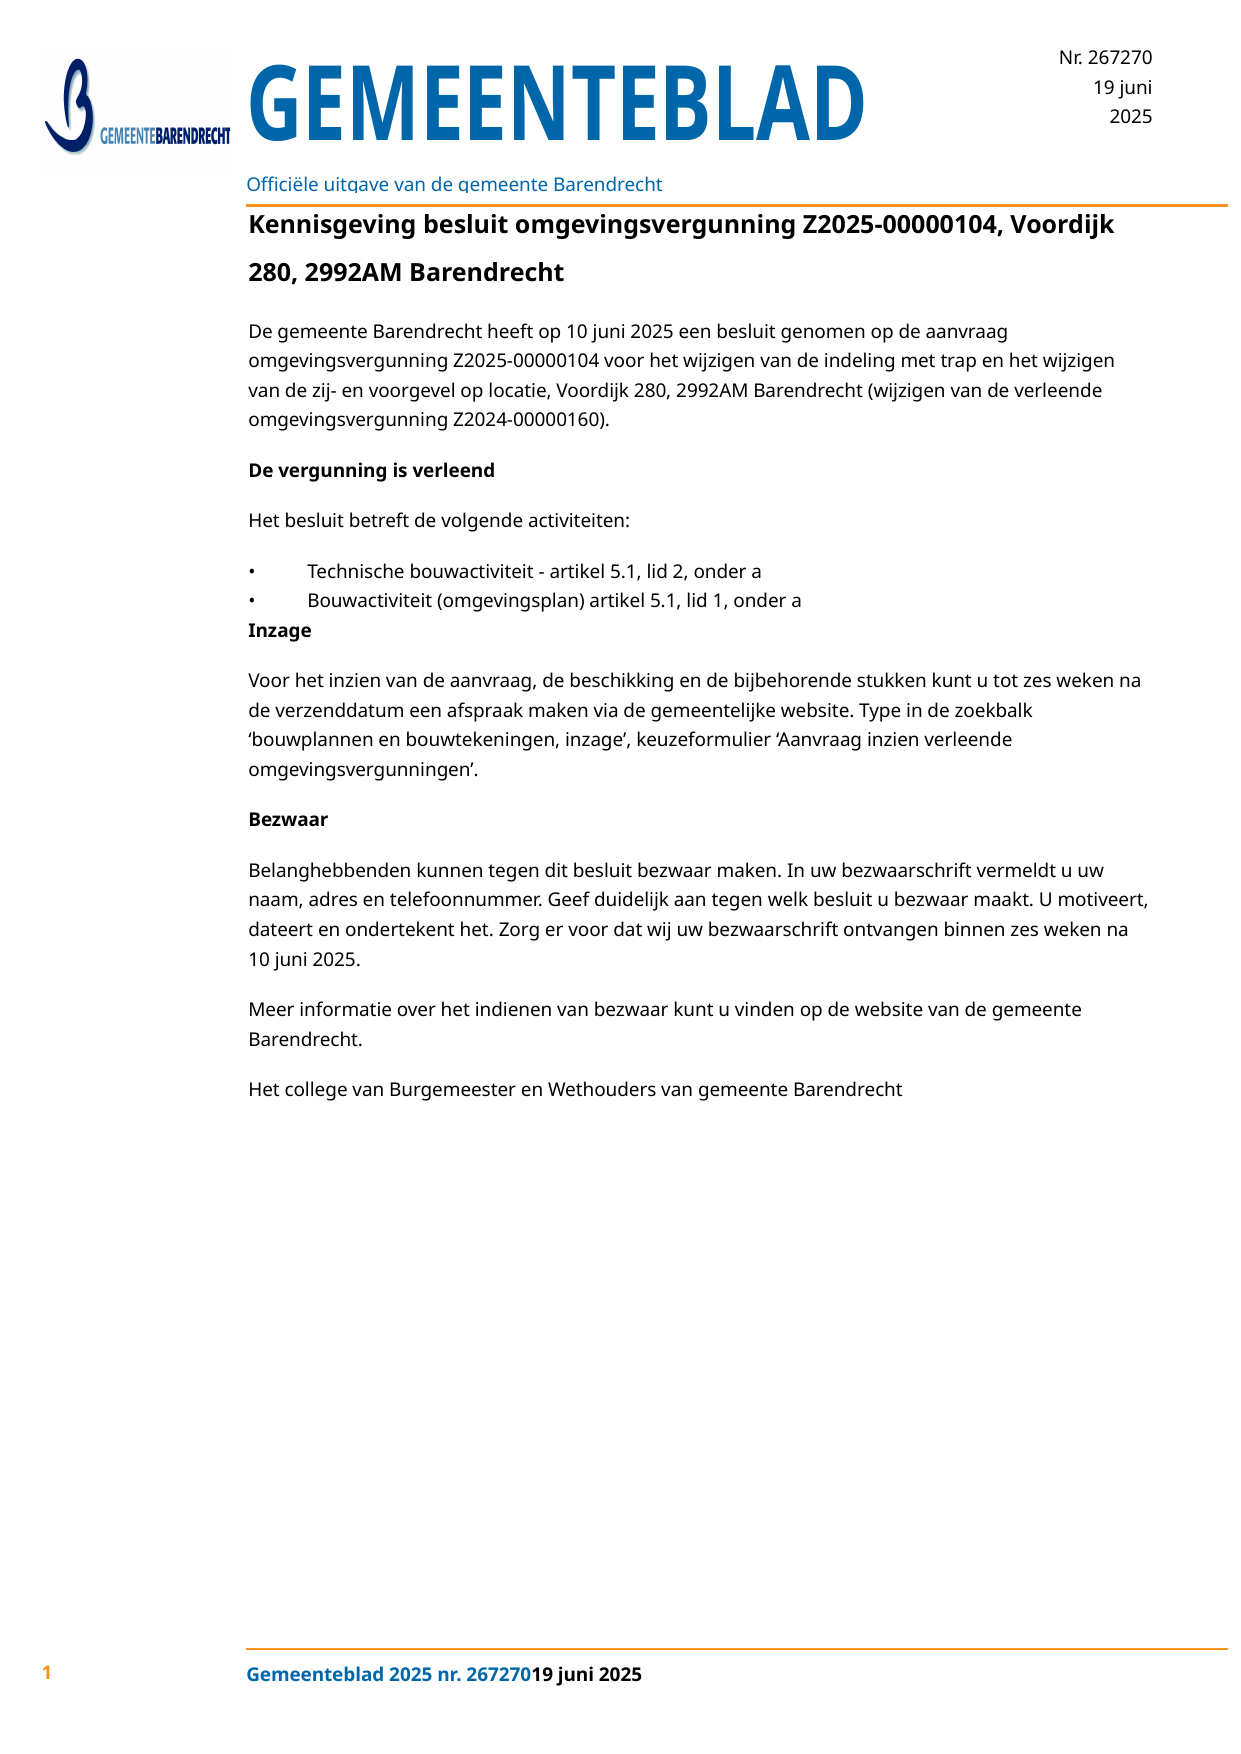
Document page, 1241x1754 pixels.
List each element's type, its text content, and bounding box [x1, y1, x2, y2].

text Het college van Burgemeester en Wethouders van gemeente Barendrecht [248, 1076, 1152, 1102]
list Bouwactiviteit (omgevingsplan) artikel 5.1, lid 1, onder a [248, 587, 1152, 613]
text Bezwaar [248, 807, 1152, 832]
text Inzage [248, 617, 1152, 643]
text Voor het inzien van de aanvraag, de beschikking en de bijbehorende stukken kunt u tot zes weken na de verzenddatum een afspraak maken via de gemeentelijke website. Type in de zoekbalk ‘bouwplannen en bouwtekeningen, inzage’, keuzeformulier ‘Aanvraag inzien verleende omgevingsvergunningen’. [248, 667, 1152, 782]
text Belanghebbenden kunnen tegen dit besluit bezwaar maken. In uw bezwaarschrift vermeldt u uw naam, adres en telefoonnummer. Geef duidelijk aan tegen welk besluit u bezwaar maakt. U motiveert, dateert en ondertekent het. Zorg er voor dat wij uw bezwaarschrift ontvangen binnen zes weken na 10 juni 2025. [248, 857, 1152, 972]
text Het besluit betreft de volgende activiteiten: [248, 507, 1152, 533]
text De vergunning is verleend [248, 457, 1152, 483]
picture [41, 47, 231, 172]
list Technische bouwactiviteit - artikel 5.1, lid 2, onder a [248, 558, 1152, 584]
text Meer informatie over het indienen van bezwaar kunt u vinden op de website van de gemeente Barendrecht. [248, 996, 1152, 1052]
text De gemeente Barendrecht heeft op 10 juni 2025 een besluit genomen op de aanvraag omgevingsvergunning Z2025-00000104 voor het wijzigen van de indeling met trap en het wijzigen van de zij- en voorgevel op locatie, Voordijk 280, 2992AM Barendrecht (wijzigen van de verleende omgevingsvergunning Z2024-00000160). [248, 318, 1152, 432]
text Kennisgeving besluit omgevingsvergunning Z2025-00000104, Voordijk 280, 2992AM Barendrecht [248, 207, 1152, 288]
